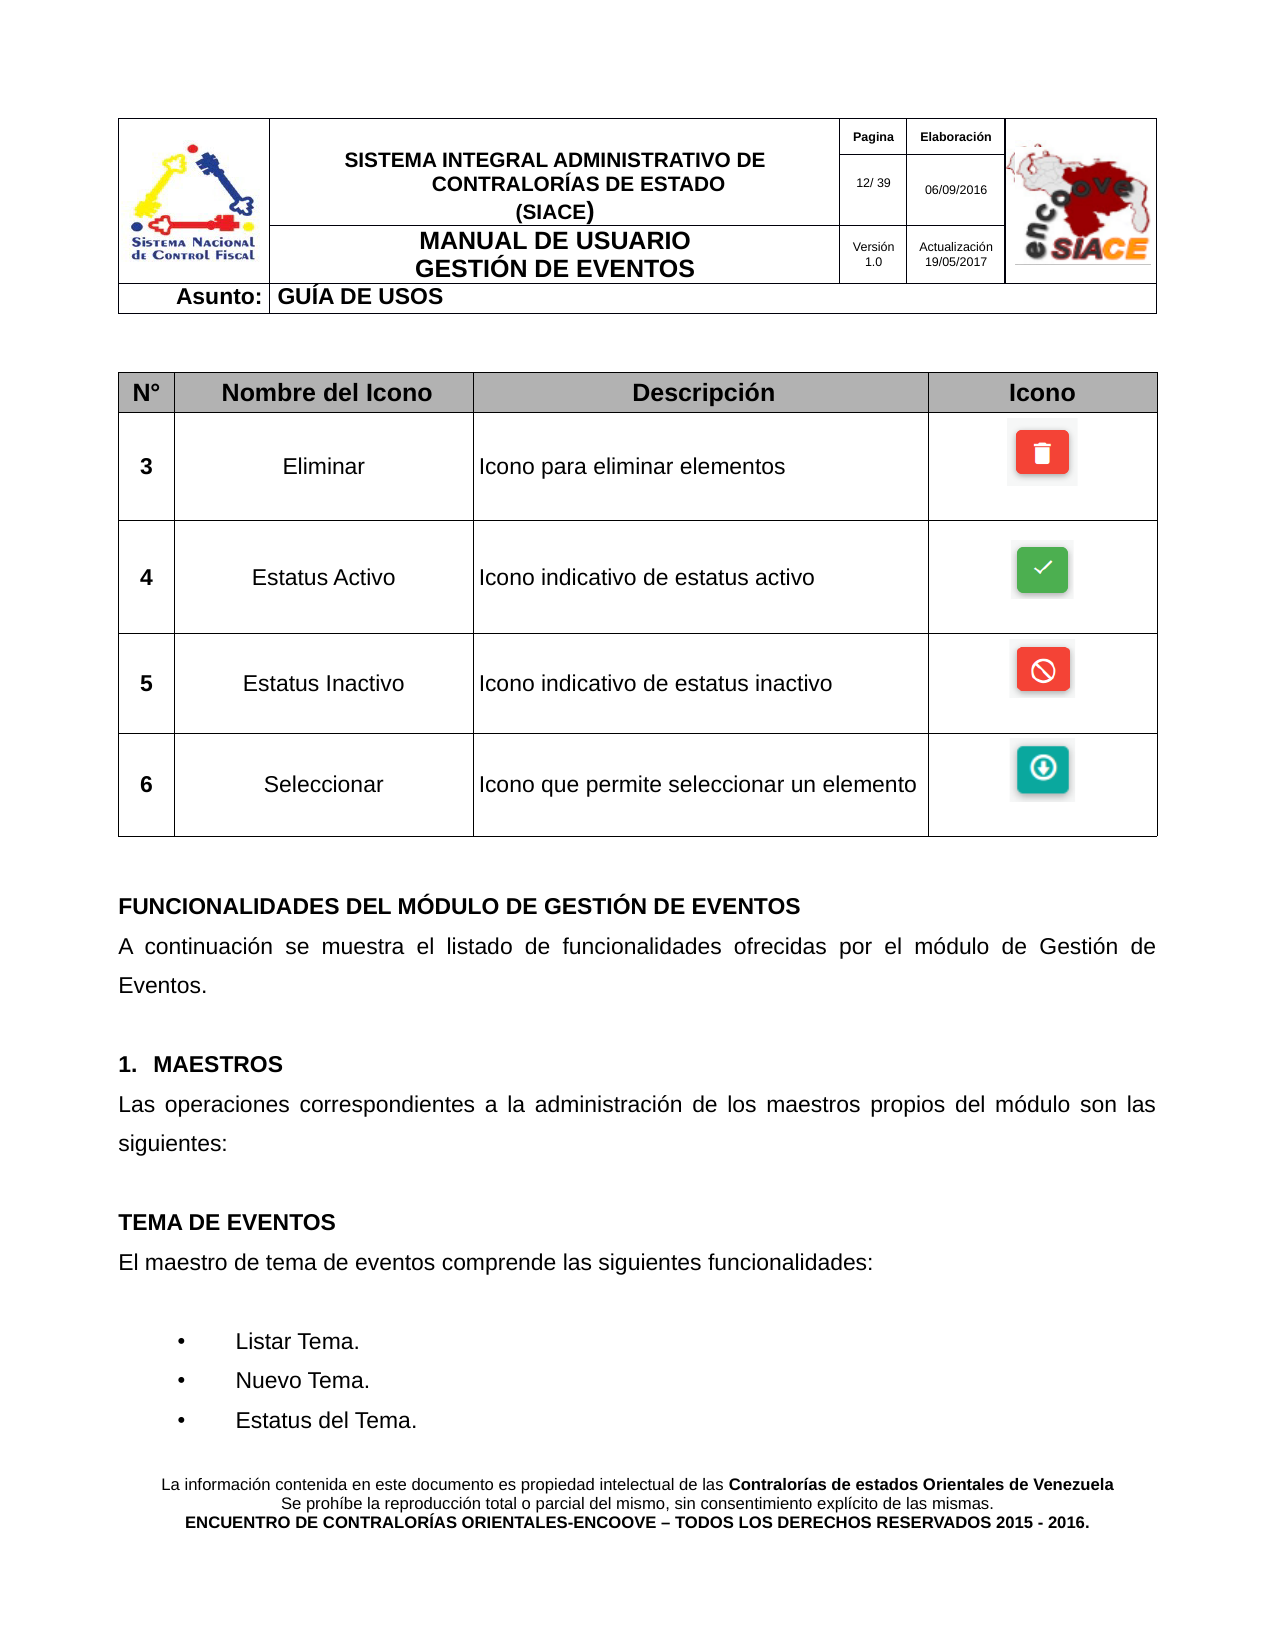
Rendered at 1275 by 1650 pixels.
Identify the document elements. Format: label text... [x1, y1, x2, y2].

list El maestro de tema de eventos comprende las siguientes funcionalidades: [118, 1249, 1157, 1275]
text FUNCIONALIDADES DEL MÓDULO DE GESTIÓN DE EVENTOS [118, 893, 1157, 920]
table_header Nombre del Icono [175, 373, 473, 412]
picture [1010, 540, 1074, 599]
table_cell 4 [119, 521, 174, 633]
table_cell Icono indicativo de estatus inactivo [474, 634, 928, 732]
table_header N° [119, 373, 174, 412]
picture [1007, 418, 1078, 486]
table_cell 5 [119, 634, 174, 732]
table_cell [929, 413, 1157, 520]
table_cell Estatus Activo [175, 521, 473, 633]
table_cell [929, 521, 1157, 633]
list MAESTROS [118, 1051, 1157, 1078]
table_cell 3 [119, 413, 174, 520]
table_header Icono [929, 373, 1157, 412]
picture [1006, 140, 1151, 266]
table_cell [929, 634, 1157, 732]
picture [1009, 639, 1076, 698]
table_cell Icono indicativo de estatus activo [474, 521, 928, 633]
table_cell Icono que permite seleccionar un elemento [474, 734, 928, 836]
picture [1009, 738, 1076, 802]
table_header Descripción [474, 373, 928, 412]
table_cell Estatus Inactivo [175, 634, 473, 732]
table_cell 6 [119, 734, 174, 836]
list Estatus del Tema. [177, 1407, 1157, 1433]
list Listar Tema. [177, 1328, 1157, 1354]
list Nuevo Tema. [177, 1367, 1157, 1393]
table_cell Seleccionar [175, 734, 473, 836]
picture [121, 140, 267, 266]
list TEMA DE EVENTOS [118, 1209, 1157, 1236]
text A continuación se muestra el listado de funcionalidades ofrecidas por el módulo de Gestión de Eventos. [118, 933, 1157, 999]
table_cell Icono para eliminar elementos [474, 413, 928, 520]
table_cell [929, 734, 1157, 836]
list Las operaciones correspondientes a la administración de los maestros propios del módulo son las siguientes: [118, 1091, 1157, 1157]
table_cell Eliminar [175, 413, 473, 520]
